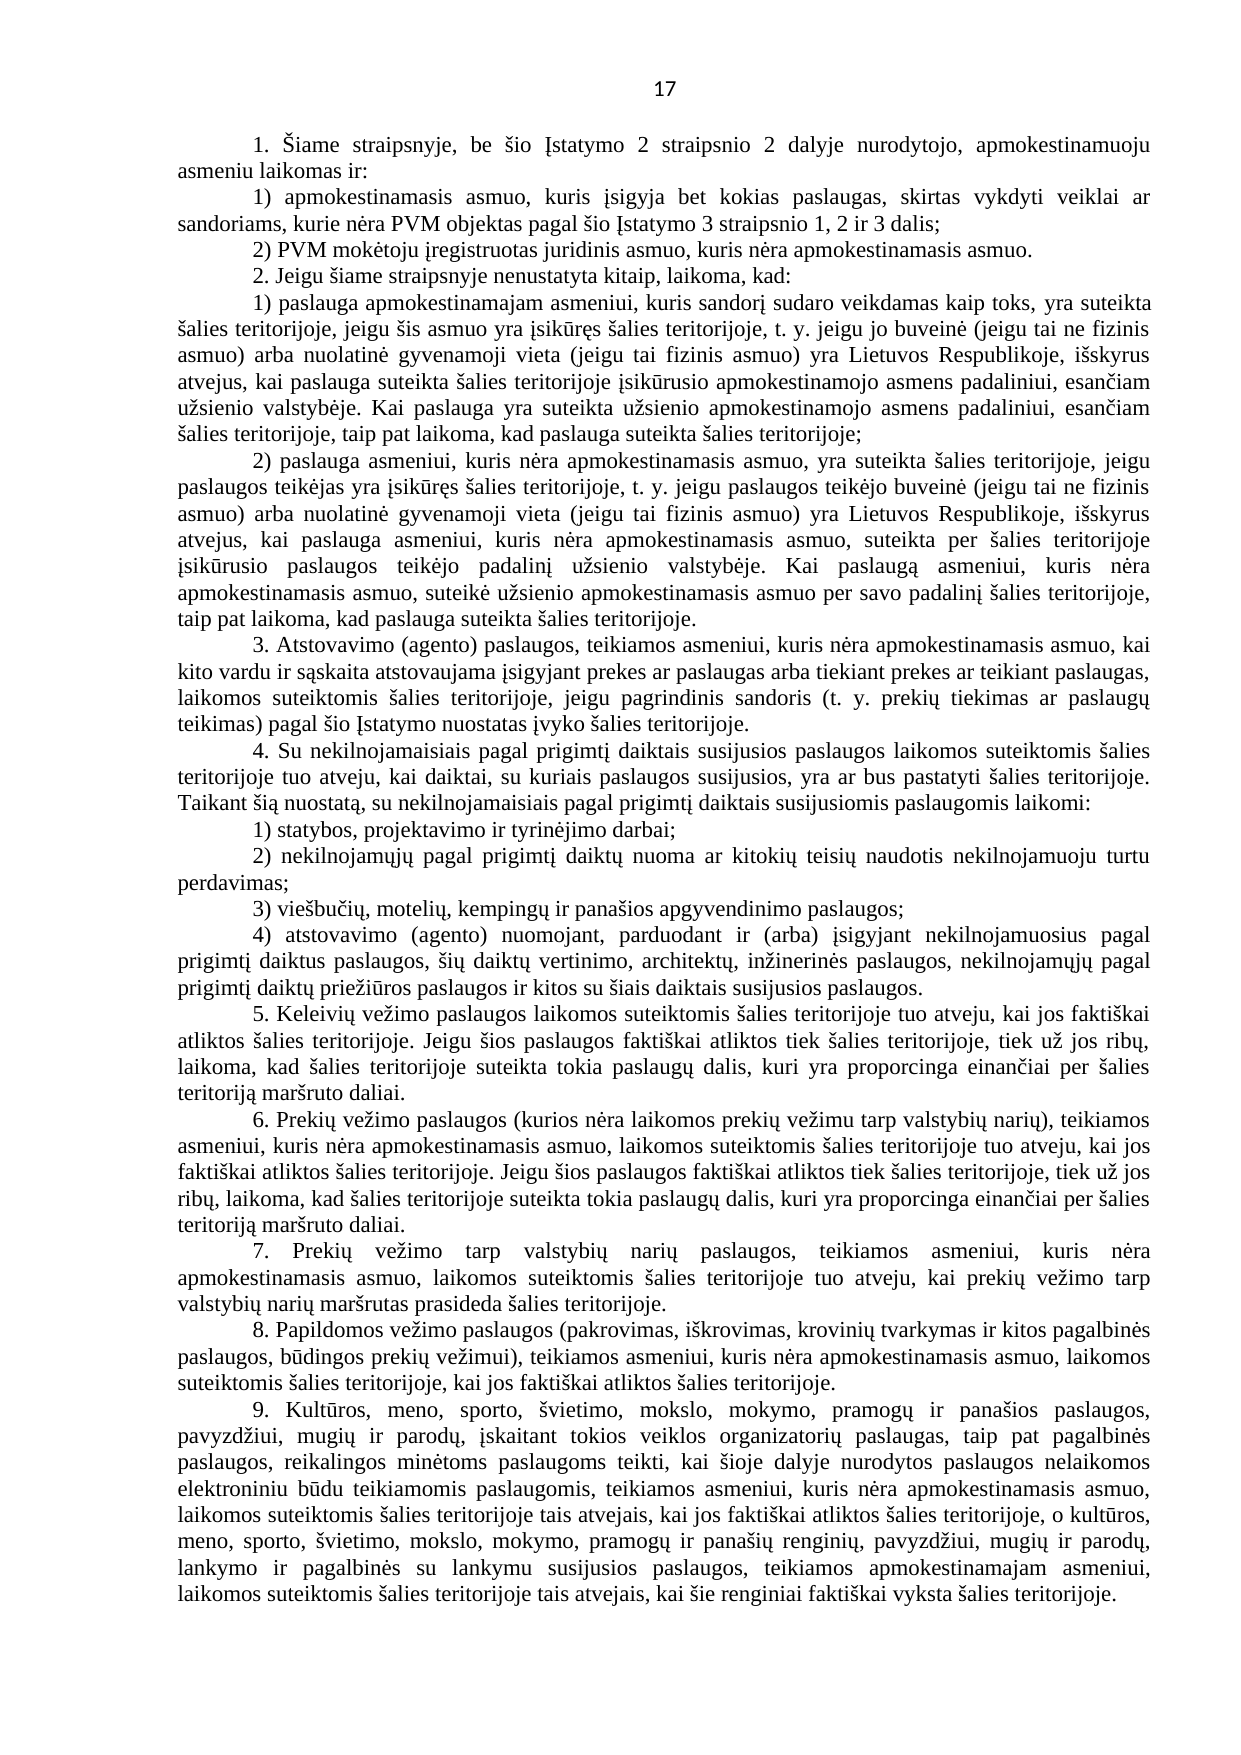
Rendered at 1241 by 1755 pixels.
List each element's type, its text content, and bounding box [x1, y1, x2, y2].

text 1) statybos, projektavimo ir tyrinėjimo darbai; [177, 816, 1152, 842]
text 7. Prekių vežimo tarp valstybių narių paslaugos, teikiamos asmeniui, kuris nėra apmokestinamasis asmuo, laikomos suteiktomis šalies teritorijoje tuo atveju, kai prekių vežimo tarp valstybių narių maršrutas prasideda šalies teritorijoje. [177, 1237, 1152, 1317]
text 1) paslauga apmokestinamajam asmeniui, kuris sandorį sudaro veikdamas kaip toks, yra suteikta šalies teritorijoje, jeigu šis asmuo yra įsikūręs šalies teritorijoje, t. y. jeigu jo buveinė (jeigu tai ne fizinis asmuo) arba nuolatinė gyvenamoji vieta (jeigu tai fizinis asmuo) yra Lietuvos Respublikoje, išskyrus atvejus, kai paslauga suteikta šalies teritorijoje įsikūrusio apmokestinamojo asmens padaliniui, esančiam užsienio valstybėje. Kai paslauga yra suteikta užsienio apmokestinamojo asmens padaliniui, esančiam šalies teritorijoje, taip pat laikoma, kad paslauga suteikta šalies teritorijoje; [177, 289, 1152, 447]
text 6. Prekių vežimo paslaugos (kurios nėra laikomos prekių vežimu tarp valstybių narių), teikiamos asmeniui, kuris nėra apmokestinamasis asmuo, laikomos suteiktomis šalies teritorijoje tuo atveju, kai jos faktiškai atliktos šalies teritorijoje. Jeigu šios paslaugos faktiškai atliktos tiek šalies teritorijoje, tiek už jos ribų, laikoma, kad šalies teritorijoje suteikta tokia paslaugų dalis, kuri yra proporcinga einančiai per šalies teritoriją maršruto daliai. [177, 1106, 1152, 1237]
text 2. Jeigu šiame straipsnyje nenustatyta kitaip, laikoma, kad: [177, 262, 1152, 289]
text 2) nekilnojamųjų pagal prigimtį daiktų nuoma ar kitokių teisių naudotis nekilnojamuoju turtu perdavimas; [177, 842, 1152, 895]
text 2) paslauga asmeniui, kuris nėra apmokestinamasis asmuo, yra suteikta šalies teritorijoje, jeigu paslaugos teikėjas yra įsikūręs šalies teritorijoje, t. y. jeigu paslaugos teikėjo buveinė (jeigu tai ne fizinis asmuo) arba nuolatinė gyvenamoji vieta (jeigu tai fizinis asmuo) yra Lietuvos Respublikoje, išskyrus atvejus, kai paslauga asmeniui, kuris nėra apmokestinamasis asmuo, suteikta per šalies teritorijoje įsikūrusio paslaugos teikėjo padalinį užsienio valstybėje. Kai paslaugą asmeniui, kuris nėra apmokestinamasis asmuo, suteikė užsienio apmokestinamasis asmuo per savo padalinį šalies teritorijoje, taip pat laikoma, kad paslauga suteikta šalies teritorijoje. [177, 447, 1152, 631]
text 4. Su nekilnojamaisiais pagal prigimtį daiktais susijusios paslaugos laikomos suteiktomis šalies teritorijoje tuo atveju, kai daiktai, su kuriais paslaugos susijusios, yra ar bus pastatyti šalies teritorijoje. Taikant šią nuostatą, su nekilnojamaisiais pagal prigimtį daiktais susijusiomis paslaugomis laikomi: [177, 737, 1152, 816]
text 9. Kultūros, meno, sporto, švietimo, mokslo, mokymo, pramogų ir panašios paslaugos, pavyzdžiui, mugių ir parodų, įskaitant tokios veiklos organizatorių paslaugas, taip pat pagalbinės paslaugos, reikalingos minėtoms paslaugoms teikti, kai šioje dalyje nurodytos paslaugos nelaikomos elektroniniu būdu teikiamomis paslaugomis, teikiamos asmeniui, kuris nėra apmokestinamasis asmuo, laikomos suteiktomis šalies teritorijoje tais atvejais, kai jos faktiškai atliktos šalies teritorijoje, o kultūros, meno, sporto, švietimo, mokslo, mokymo, pramogų ir panašių renginių, pavyzdžiui, mugių ir parodų, lankymo ir pagalbinės su lankymu susijusios paslaugos, teikiamos apmokestinamajam asmeniui, laikomos suteiktomis šalies teritorijoje tais atvejais, kai šie renginiai faktiškai vyksta šalies teritorijoje. [177, 1396, 1152, 1606]
text 8. Papildomos vežimo paslaugos (pakrovimas, iškrovimas, krovinių tvarkymas ir kitos pagalbinės paslaugos, būdingos prekių vežimui), teikiamos asmeniui, kuris nėra apmokestinamasis asmuo, laikomos suteiktomis šalies teritorijoje, kai jos faktiškai atliktos šalies teritorijoje. [177, 1317, 1152, 1396]
text 1. Šiame straipsnyje, be šio Įstatymo 2 straipsnio 2 dalyje nurodytojo, apmokestinamuoju asmeniu laikomas ir: [177, 131, 1152, 183]
text 2) PVM mokėtoju įregistruotas juridinis asmuo, kuris nėra apmokestinamasis asmuo. [177, 236, 1152, 262]
text 3. Atstovavimo (agento) paslaugos, teikiamos asmeniui, kuris nėra apmokestinamasis asmuo, kai kito vardu ir sąskaita atstovaujama įsigyjant prekes ar paslaugas arba tiekiant prekes ar teikiant paslaugas, laikomos suteiktomis šalies teritorijoje, jeigu pagrindinis sandoris (t. y. prekių tiekimas ar paslaugų teikimas) pagal šio Įstatymo nuostatas įvyko šalies teritorijoje. [177, 631, 1152, 737]
text 5. Keleivių vežimo paslaugos laikomos suteiktomis šalies teritorijoje tuo atveju, kai jos faktiškai atliktos šalies teritorijoje. Jeigu šios paslaugos faktiškai atliktos tiek šalies teritorijoje, tiek už jos ribų, laikoma, kad šalies teritorijoje suteikta tokia paslaugų dalis, kuri yra proporcinga einančiai per šalies teritoriją maršruto daliai. [177, 1000, 1152, 1106]
text 4) atstovavimo (agento) nuomojant, parduodant ir (arba) įsigyjant nekilnojamuosius pagal prigimtį daiktus paslaugos, šių daiktų vertinimo, architektų, inžinerinės paslaugos, nekilnojamųjų pagal prigimtį daiktų priežiūros paslaugos ir kitos su šiais daiktais susijusios paslaugos. [177, 921, 1152, 1000]
text 1) apmokestinamasis asmuo, kuris įsigyja bet kokias paslaugas, skirtas vykdyti veiklai ar sandoriams, kurie nėra PVM objektas pagal šio Įstatymo 3 straipsnio 1, 2 ir 3 dalis; [177, 183, 1152, 236]
text 3) viešbučių, motelių, kempingų ir panašios apgyvendinimo paslaugos; [177, 895, 1152, 921]
